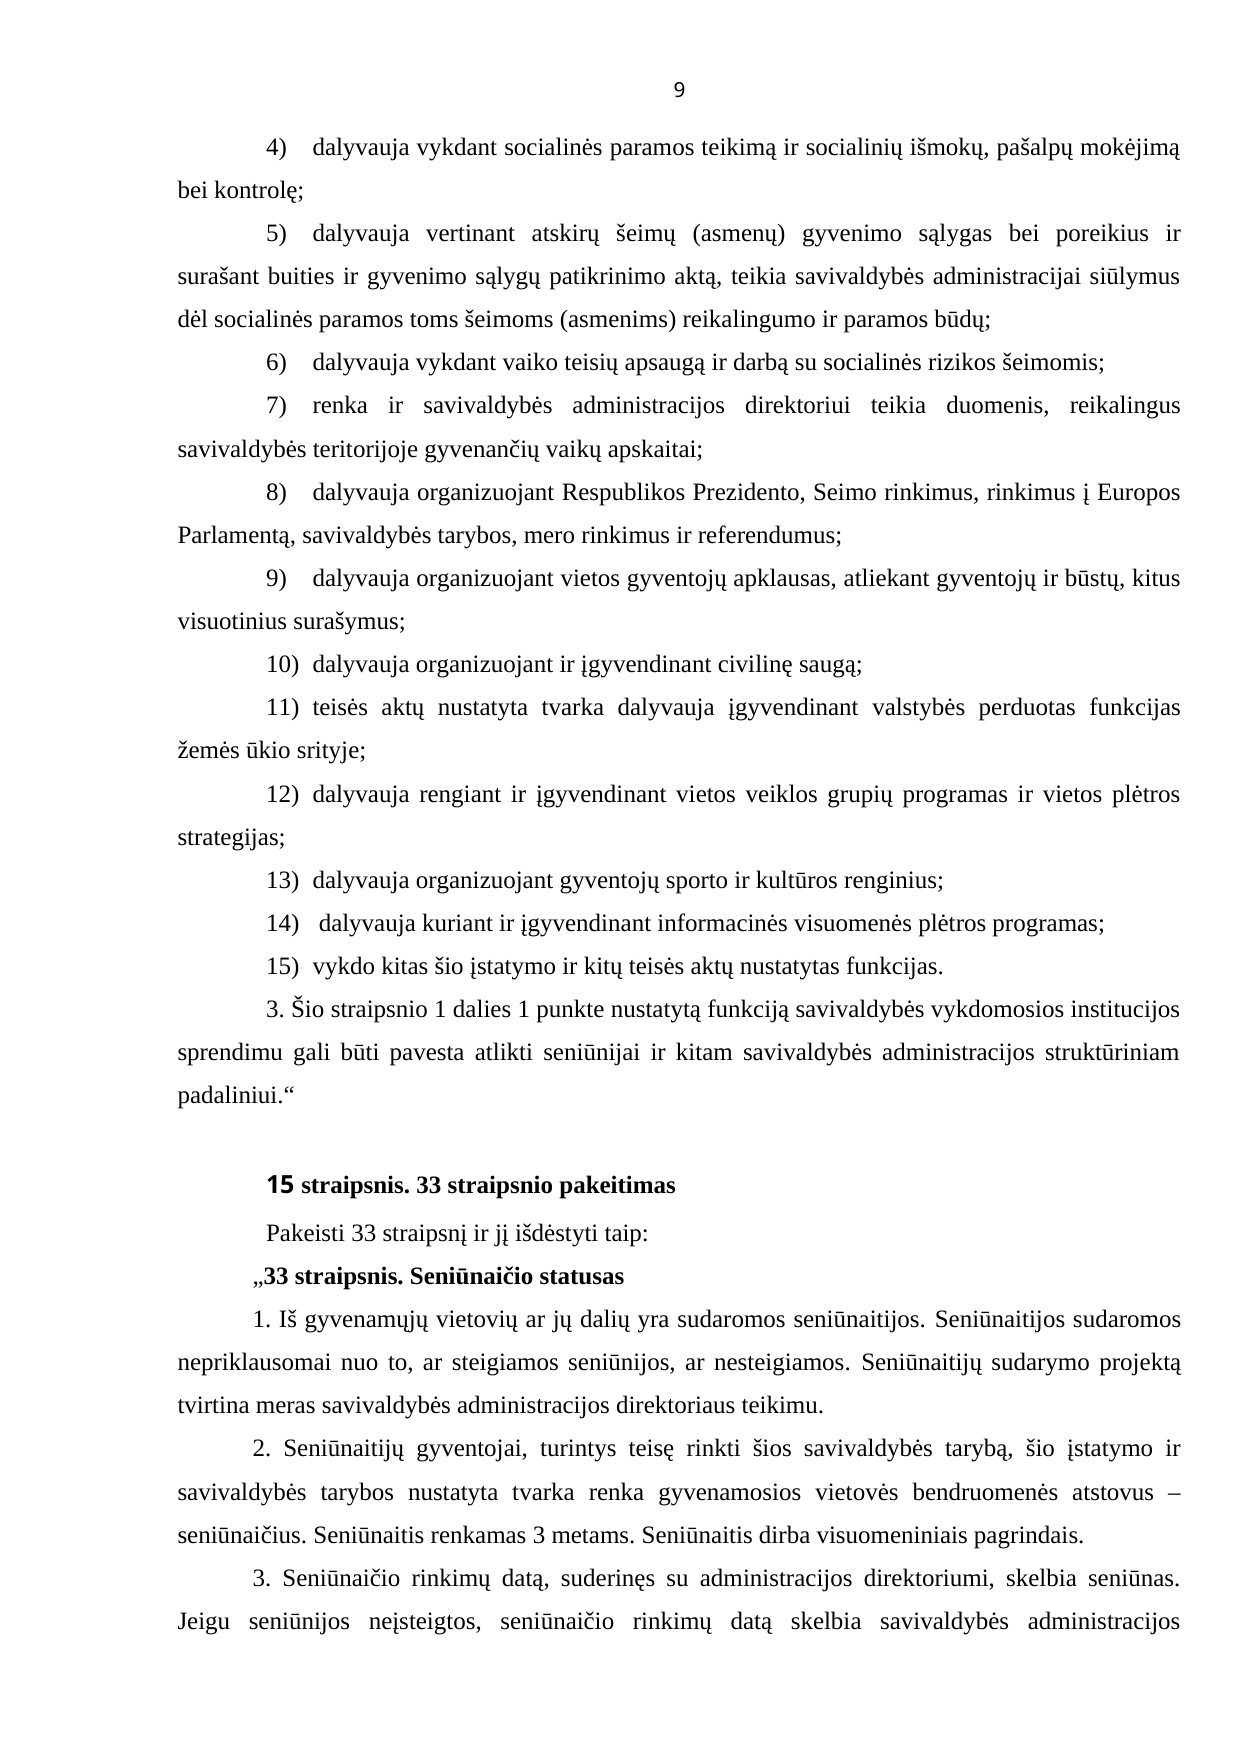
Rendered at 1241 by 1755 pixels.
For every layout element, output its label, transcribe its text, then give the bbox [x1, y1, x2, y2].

text 15) vykdo kitas šio įstatymo ir kitų teisės aktų nustatytas funkcijas. [177, 951, 1181, 980]
text 9) dalyvauja organizuojant vietos gyventojų apklausas, atliekant gyventojų ir būstų, kitus visuotinius surašymus; [177, 563, 1181, 635]
text Pakeisti 33 straipsnį ir jį išdėstyti taip: [266, 1218, 1181, 1247]
text 8) dalyvauja organizuojant Respublikos Prezidento, Seimo rinkimus, rinkimus į Europos Parlamentą, savivaldybės tarybos, mero rinkimus ir referendumus; [177, 477, 1181, 549]
text 15 straipsnis. 33 straipsnio pakeitimas [177, 1167, 1181, 1201]
text 10) dalyvauja organizuojant ir įgyvendinant civilinę saugą; [177, 649, 1181, 678]
text 12) dalyvauja rengiant ir įgyvendinant vietos veiklos grupių programas ir vietos plėtros strategijas; [177, 779, 1181, 851]
text 1. Iš gyvenamųjų vietovių ar jų dalių yra sudaromos seniūnaitijos. Seniūnaitijos sudaromos nepriklausomai nuo to, ar steigiamos seniūnijos, ar nesteigiamos. Seniūnaitijų sudarymo projektą tvirtina meras savivaldybės administracijos direktoriaus teikimu. [177, 1304, 1181, 1419]
text 13) dalyvauja organizuojant gyventojų sporto ir kultūros renginius; [177, 865, 1181, 894]
text 3. Seniūnaičio rinkimų datą, suderinęs su administracijos direktoriumi, skelbia seniūnas. Jeigu seniūnijos neįsteigtos, seniūnaičio rinkimų datą skelbia savivaldybės administracijos [177, 1563, 1181, 1635]
text „33 straipsnis. Seniūnaičio statusas [177, 1261, 1181, 1290]
text 4) dalyvauja vykdant socialinės paramos teikimą ir socialinių išmokų, pašalpų mokėjimą bei kontrolę; [177, 132, 1181, 204]
text 6) dalyvauja vykdant vaiko teisių apsaugą ir darbą su socialinės rizikos šeimomis; [177, 347, 1181, 376]
text 14) dalyvauja kuriant ir įgyvendinant informacinės visuomenės plėtros programas; [177, 908, 1181, 937]
text 3. Šio straipsnio 1 dalies 1 punkte nustatytą funkciją savivaldybės vykdomosios institucijos sprendimu gali būti pavesta atlikti seniūnijai ir kitam savivaldybės administracijos struktūriniam padaliniui.“ [177, 994, 1181, 1109]
text 2. Seniūnaitijų gyventojai, turintys teisę rinkti šios savivaldybės tarybą, šio įstatymo ir savivaldybės tarybos nustatyta tvarka renka gyvenamosios vietovės bendruomenės atstovus – seniūnaičius. Seniūnaitis renkamas 3 metams. Seniūnaitis dirba visuomeniniais pagrindais. [177, 1433, 1181, 1548]
text 5) dalyvauja vertinant atskirų šeimų (asmenų) gyvenimo sąlygas bei poreikius ir surašant buities ir gyvenimo sąlygų patikrinimo aktą, teikia savivaldybės administracijai siūlymus dėl socialinės paramos toms šeimoms (asmenims) reikalingumo ir paramos būdų; [177, 218, 1181, 333]
text 11) teisės aktų nustatyta tvarka dalyvauja įgyvendinant valstybės perduotas funkcijas žemės ūkio srityje; [177, 692, 1181, 764]
text 7) renka ir savivaldybės administracijos direktoriui teikia duomenis, reikalingus savivaldybės teritorijoje gyvenančių vaikų apskaitai; [177, 391, 1181, 462]
